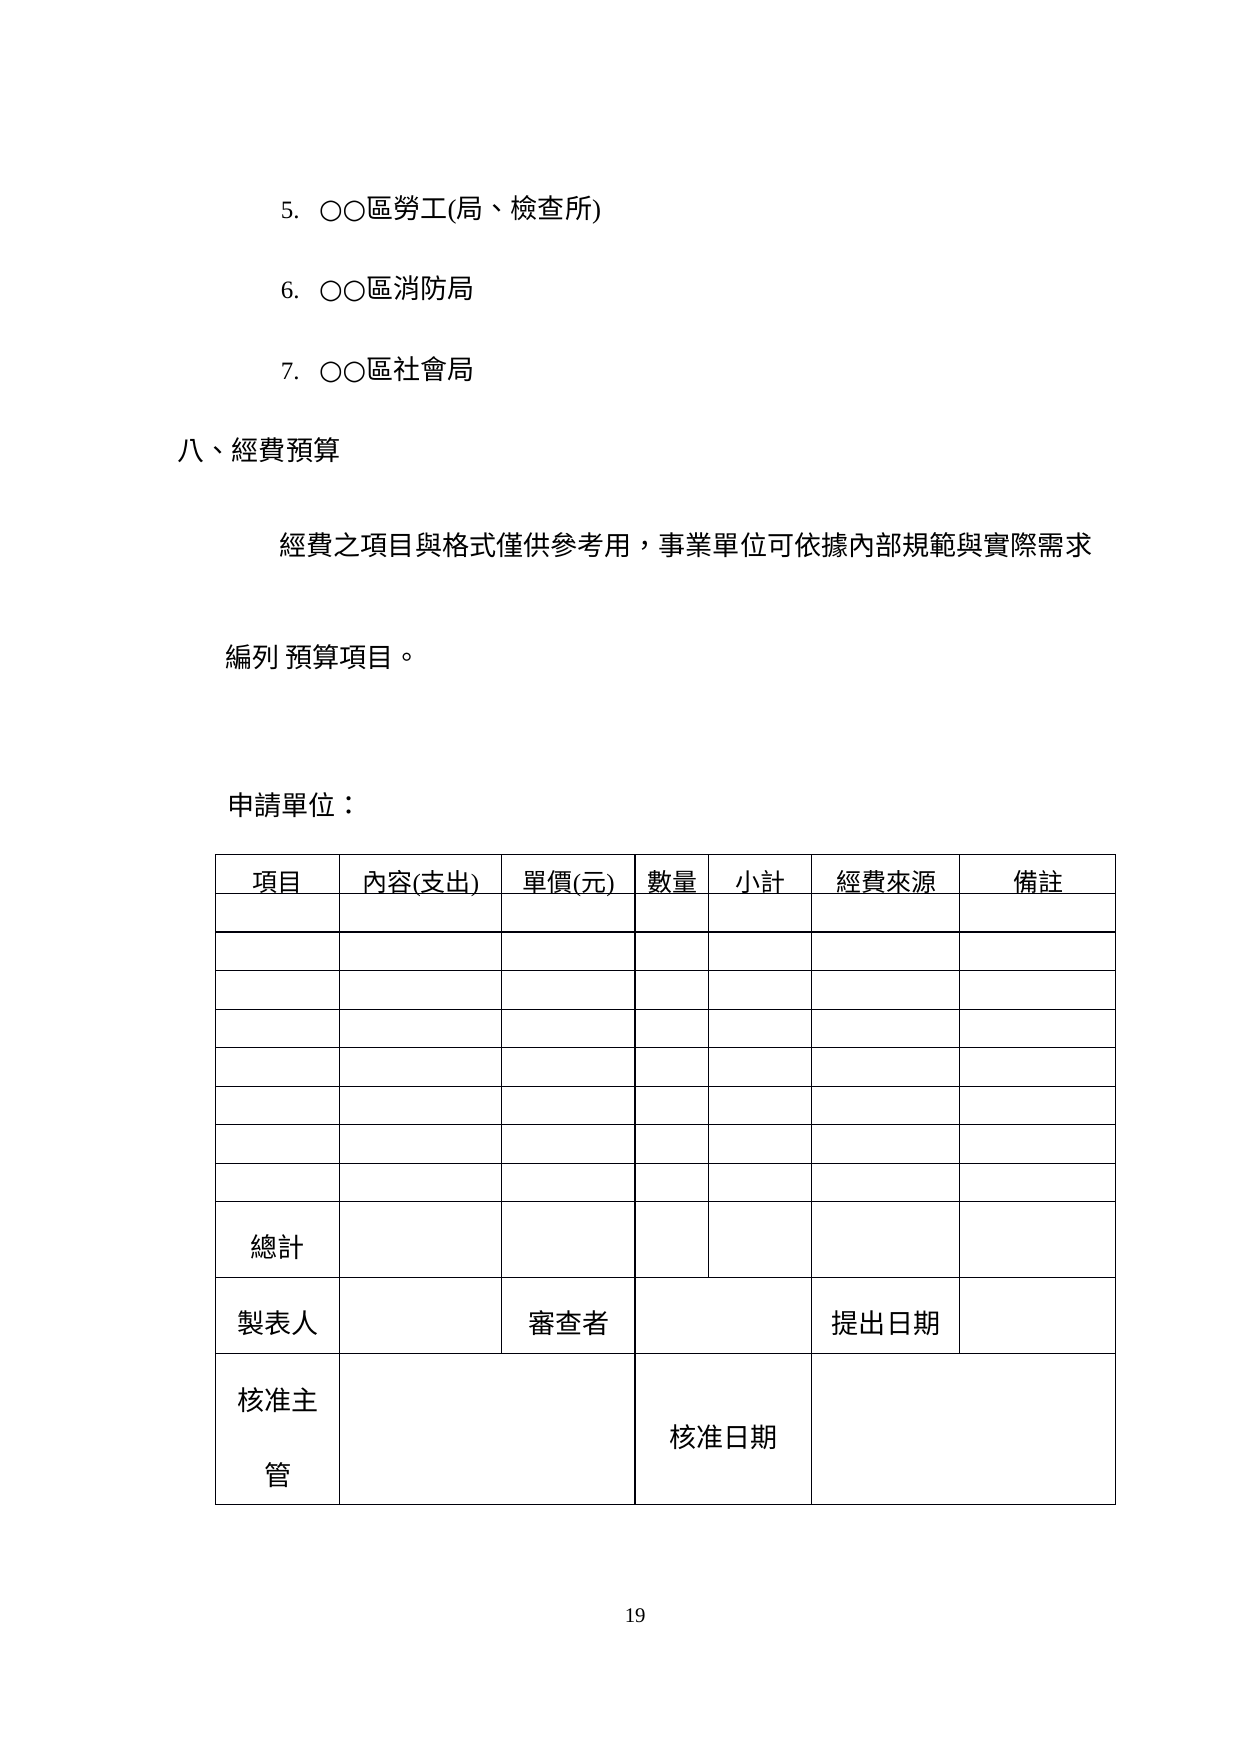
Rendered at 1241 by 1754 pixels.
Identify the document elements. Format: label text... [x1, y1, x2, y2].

table_cell [340, 894, 501, 931]
table_cell [340, 1087, 501, 1124]
table_cell [636, 1278, 811, 1353]
table_header 備註 [960, 855, 1115, 893]
table_cell [636, 1164, 708, 1201]
table_cell [502, 971, 634, 1008]
table_cell [812, 1087, 959, 1124]
table_cell [340, 1125, 501, 1163]
table_cell [960, 1048, 1115, 1086]
table_cell [340, 971, 501, 1008]
table_cell [960, 971, 1115, 1008]
table_cell [636, 1087, 708, 1124]
table_cell [502, 1164, 634, 1201]
table_cell [709, 894, 811, 931]
table_cell [340, 1202, 501, 1277]
table_cell [636, 933, 708, 970]
table_cell [960, 894, 1115, 931]
table_cell [636, 1202, 708, 1277]
list ○○區消防局 [281, 243, 1092, 318]
table_cell [502, 1202, 634, 1277]
table_cell [960, 1010, 1115, 1047]
table_cell [812, 1125, 959, 1163]
table_cell [709, 1087, 811, 1124]
table_cell [340, 933, 501, 970]
table_cell [960, 1087, 1115, 1124]
table_cell 核准日期 [636, 1354, 811, 1504]
table_cell [709, 1010, 811, 1047]
table_cell [502, 933, 634, 970]
table_cell 審查者 [502, 1278, 634, 1353]
table_cell [216, 1048, 339, 1086]
table_header 單價(元) [502, 855, 634, 893]
table_header 經費來源 [812, 855, 959, 893]
table_cell [636, 894, 708, 931]
table_cell [812, 933, 959, 970]
table_cell 總計 [216, 1202, 339, 1277]
table_cell [709, 1125, 811, 1163]
text 申請單位： [227, 760, 1092, 835]
table_cell 製表人 [216, 1278, 339, 1353]
table_cell [340, 1354, 634, 1504]
table_cell [812, 1354, 1115, 1504]
table_cell [709, 1048, 811, 1086]
table_cell [502, 1048, 634, 1086]
table_cell [636, 1048, 708, 1086]
table_cell [812, 1010, 959, 1047]
table_cell [340, 1010, 501, 1047]
list ○○區社會局 [281, 324, 1092, 399]
table_cell [812, 1048, 959, 1086]
table_cell [502, 894, 634, 931]
list ○○區勞工(局、檢查所) [281, 163, 1092, 238]
table_header 數量 [636, 855, 708, 893]
table_cell [502, 1125, 634, 1163]
table_cell [216, 1010, 339, 1047]
table_cell [960, 1164, 1115, 1201]
table_cell [812, 894, 959, 931]
table_cell [709, 971, 811, 1008]
table_cell 核准主管 [216, 1354, 339, 1504]
list 經費預算 [177, 405, 1092, 480]
table_cell [960, 1125, 1115, 1163]
table_cell [636, 971, 708, 1008]
table_cell [709, 1202, 811, 1277]
table_header 項目 [216, 855, 339, 893]
table_cell [216, 1087, 339, 1124]
table_header 內容(支出) [340, 855, 501, 893]
table_cell [812, 1202, 959, 1277]
table_cell [216, 971, 339, 1008]
table_cell 提出日期 [812, 1278, 959, 1353]
table_cell [709, 1164, 811, 1201]
table_cell [216, 933, 339, 970]
table_cell [636, 1010, 708, 1047]
table_cell [216, 1125, 339, 1163]
table_cell [960, 933, 1115, 970]
table_cell [216, 1164, 339, 1201]
table_cell [960, 1202, 1115, 1277]
table_cell [216, 894, 339, 931]
table_cell [502, 1087, 634, 1124]
list 經費之項目與格式僅供參考用，事業單位可依據內部規範與實際需求編列 預算項目。 [225, 500, 1092, 687]
table_cell [636, 1125, 708, 1163]
table_cell [960, 1278, 1115, 1353]
table_cell [340, 1048, 501, 1086]
table_header 小計 [709, 855, 811, 893]
table_cell [812, 1164, 959, 1201]
table_cell [502, 1010, 634, 1047]
table_cell [340, 1164, 501, 1201]
table_cell [340, 1278, 501, 1353]
table_cell [812, 971, 959, 1008]
table_cell [709, 933, 811, 970]
